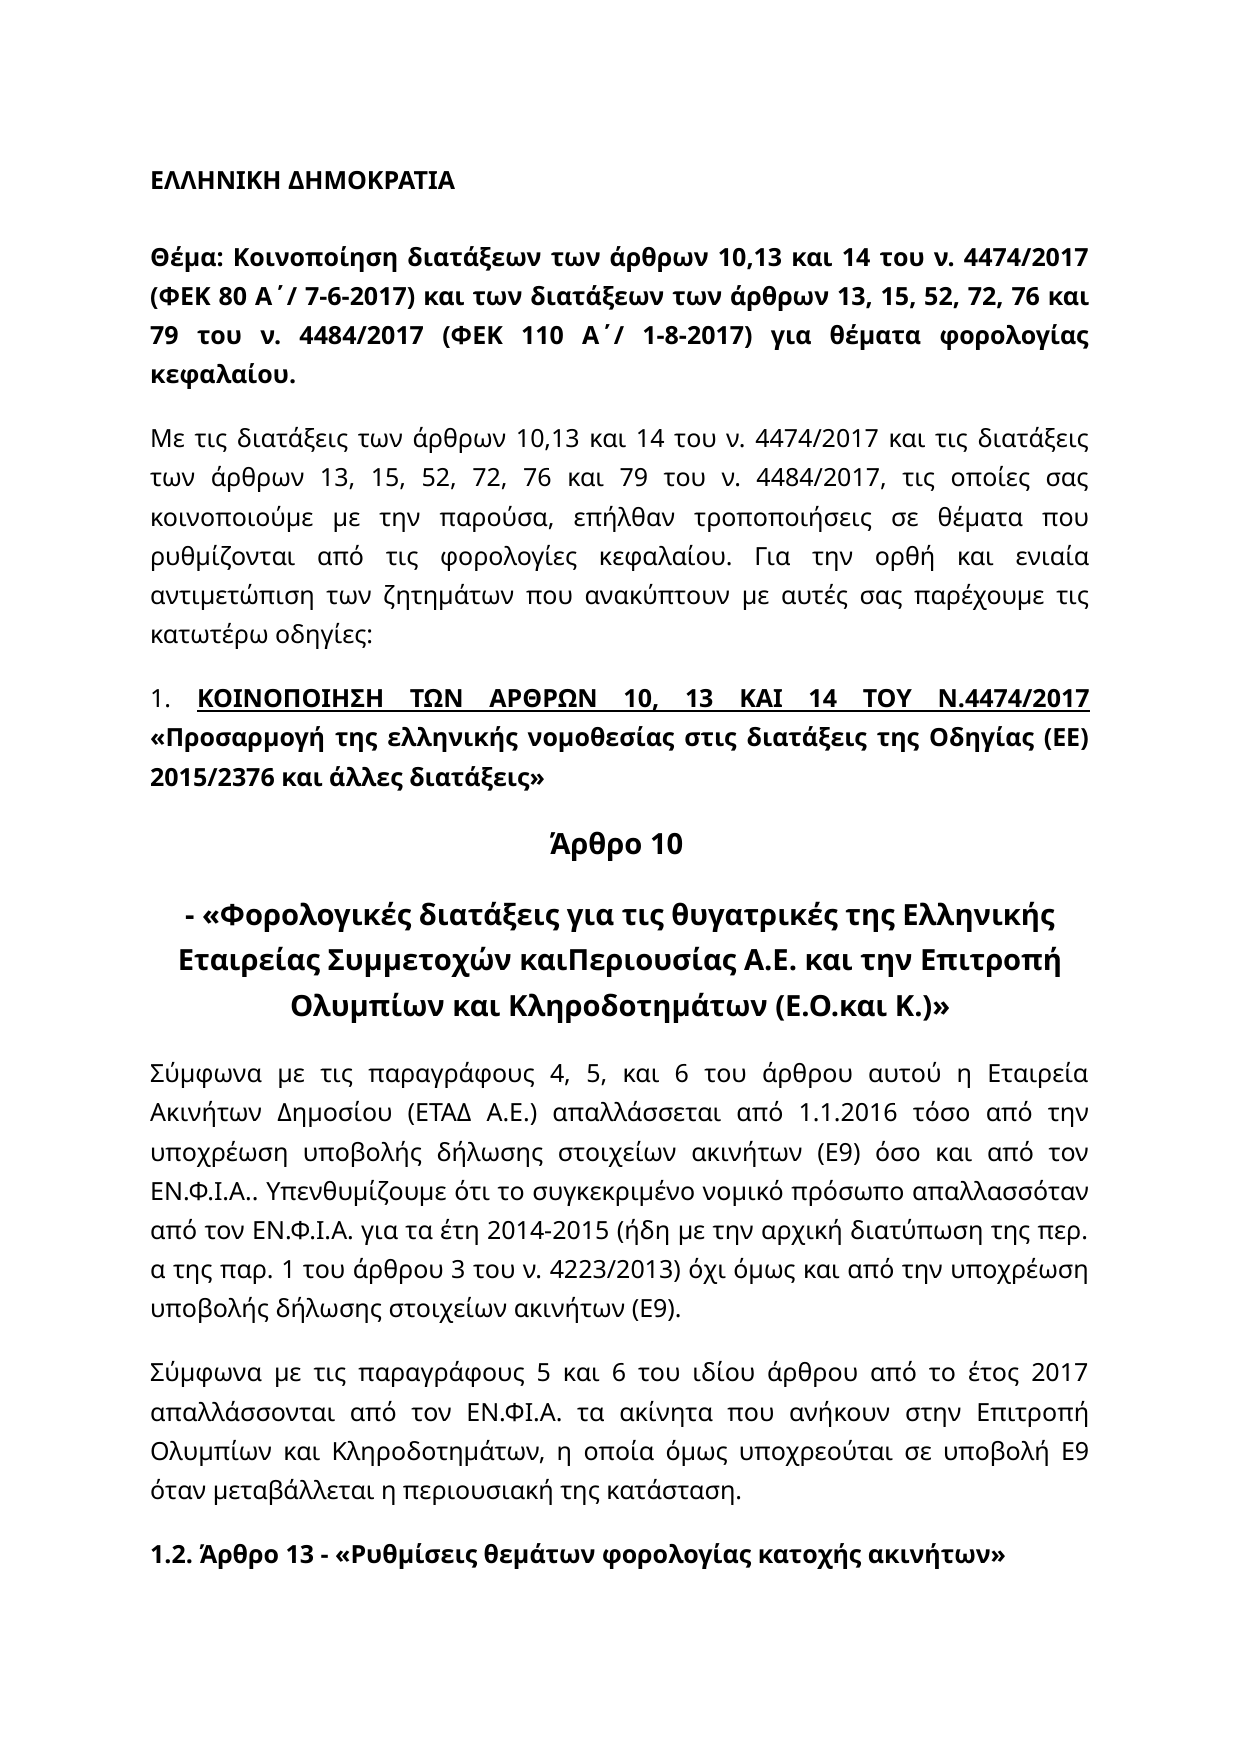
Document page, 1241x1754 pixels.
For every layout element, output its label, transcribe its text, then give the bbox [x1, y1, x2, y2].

text Θέμα: Κοινοποίηση διατάξεων των άρθρων 10,13 και 14 του ν. 4474/2017 (ΦΕΚ 80 Α΄/ 7-6-2017) και των διατάξεων των άρθρων 13, 15, 52, 72, 76 και 79 του ν. 4484/2017 (ΦΕΚ 110 Α΄/ 1-8-2017) για θέματα φορολογίας κεφαλαίου. [150, 239, 1090, 391]
text Σύμφωνα με τις παραγράφους 4, 5, και 6 του άρθρου αυτού η Εταιρεία Ακινήτων Δημοσίου (ΕΤΑΔ Α.Ε.) απαλλάσσεται από 1.1.2016 τόσο από την υποχρέωση υποβολής δήλωσης στοιχείων ακινήτων (Ε9) όσο και από τον ΕΝ.Φ.Ι.Α.. Υπενθυμίζουμε ότι το συγκεκριμένο νομικό πρόσωπο απαλλασσόταν από τον ΕΝ.Φ.Ι.Α. για τα έτη 2014-2015 (ήδη με την αρχική διατύπωση της περ. α της παρ. 1 του άρθρου 3 του ν. 4223/2013) όχι όμως και από την υποχρέωση υποβολής δήλωσης στοιχείων ακινήτων (Ε9). [150, 1056, 1090, 1325]
subtitle Άρθρο 10 [150, 823, 1090, 863]
text 1. ΚΟΙΝΟΠΟΙΗΣΗ ΤΩΝ ΑΡΘΡΩΝ 10, 13 ΚΑΙ 14 ΤΟΥ Ν.4474/2017 «Προσαρμογή της ελληνικής νομοθεσίας στις διατάξεις της Οδηγίας (ΕΕ) 2015/2376 και άλλες διατάξεις» [150, 681, 1090, 793]
title ΕΛΛΗΝΙΚΗ ΔΗΜΟΚΡΑΤΙΑ [150, 162, 1090, 197]
text Με τις διατάξεις των άρθρων 10,13 και 14 του ν. 4474/2017 και τις διατάξεις των άρθρων 13, 15, 52, 72, 76 και 79 του ν. 4484/2017, τις οποίες σας κοινοποιούμε με την παρούσα, επήλθαν τροποποιήσεις σε θέματα που ρυθμίζονται από τις φορολογίες κεφαλαίου. Για την ορθή και ενιαία αντιμετώπιση των ζητημάτων που ανακύπτουν με αυτές σας παρέχουμε τις κατωτέρω οδηγίες: [150, 421, 1090, 651]
subtitle - «Φορολογικές διατάξεις για τις θυγατρικές της Ελληνικής Εταιρείας Συμμετοχών καιΠεριουσίας Α.Ε. και την Επιτροπή Ολυμπίων και Κληροδοτημάτων (Ε.Ο.και Κ.)» [150, 894, 1090, 1025]
text Σύμφωνα με τις παραγράφους 5 και 6 του ιδίου άρθρου από το έτος 2017 απαλλάσσονται από τον ΕΝ.ΦΙ.Α. τα ακίνητα που ανήκουν στην Επιτροπή Ολυμπίων και Κληροδοτημάτων, η οποία όμως υποχρεούται σε υποβολή Ε9 όταν μεταβάλλεται η περιουσιακή της κατάσταση. [150, 1355, 1090, 1507]
text 1.2. Άρθρο 13 - «Ρυθμίσεις θεμάτων φορολογίας κατοχής ακινήτων» [150, 1537, 1090, 1571]
